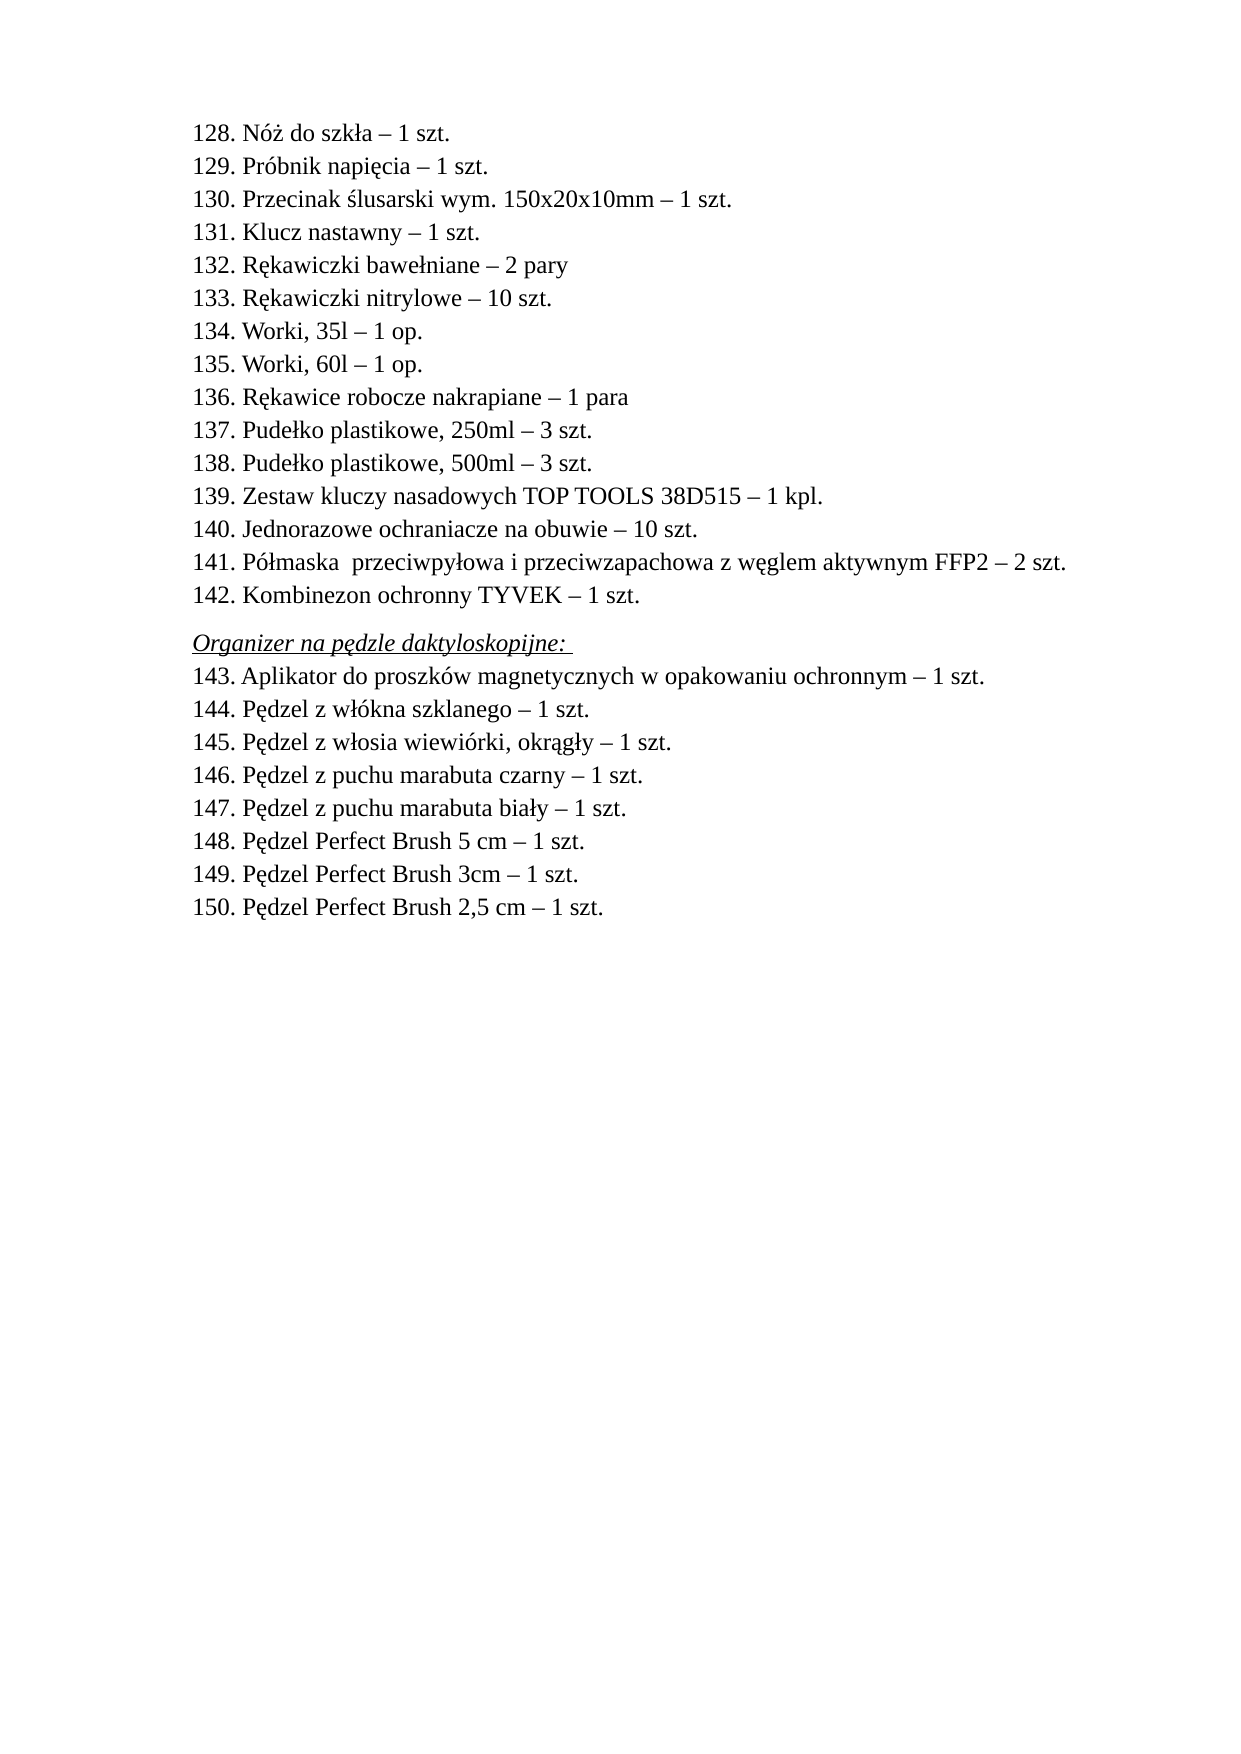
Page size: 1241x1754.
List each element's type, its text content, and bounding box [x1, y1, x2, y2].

list 143. Aplikator do proszków magnetycznych w opakowaniu ochronnym – 1 szt. [162, 661, 1122, 690]
list 131. Klucz nastawny – 1 szt. [162, 217, 1122, 246]
list 146. Pędzel z puchu marabuta czarny – 1 szt. [162, 760, 1122, 789]
list 144. Pędzel z włókna szklanego – 1 szt. [162, 694, 1122, 723]
list 128. Nóż do szkła – 1 szt. [162, 118, 1122, 147]
list 137. Pudełko plastikowe, 250ml – 3 szt. [162, 415, 1122, 444]
list 148. Pędzel Perfect Brush 5 cm – 1 szt. [162, 826, 1122, 855]
list 129. Próbnik napięcia – 1 szt. [162, 151, 1122, 180]
list 134. Worki, 35l – 1 op. [162, 316, 1122, 345]
list 141. Półmaska przeciwpyłowa i przeciwzapachowa z węglem aktywnym FFP2 – 2 szt. [162, 547, 1122, 576]
list 132. Rękawiczki bawełniane – 2 pary [162, 250, 1122, 279]
list 136. Rękawice robocze nakrapiane – 1 para [162, 382, 1122, 411]
list 150. Pędzel Perfect Brush 2,5 cm – 1 szt. [162, 892, 1122, 921]
list 149. Pędzel Perfect Brush 3cm – 1 szt. [162, 859, 1122, 888]
list 133. Rękawiczki nitrylowe – 10 szt. [162, 283, 1122, 312]
list 147. Pędzel z puchu marabuta biały – 1 szt. [162, 793, 1122, 822]
list 142. Kombinezon ochronny TYVEK – 1 szt. [162, 580, 1122, 609]
list 135. Worki, 60l – 1 op. [162, 349, 1122, 378]
list 145. Pędzel z włosia wiewiórki, okrągły – 1 szt. [162, 727, 1122, 756]
list 140. Jednorazowe ochraniacze na obuwie – 10 szt. [162, 514, 1122, 543]
list 130. Przecinak ślusarski wym. 150x20x10mm – 1 szt. [162, 184, 1122, 213]
list 139. Zestaw kluczy nasadowych TOP TOOLS 38D515 – 1 kpl. [162, 481, 1122, 510]
list Organizer na pędzle daktyloskopijne: [162, 628, 1122, 657]
list 138. Pudełko plastikowe, 500ml – 3 szt. [162, 448, 1122, 477]
